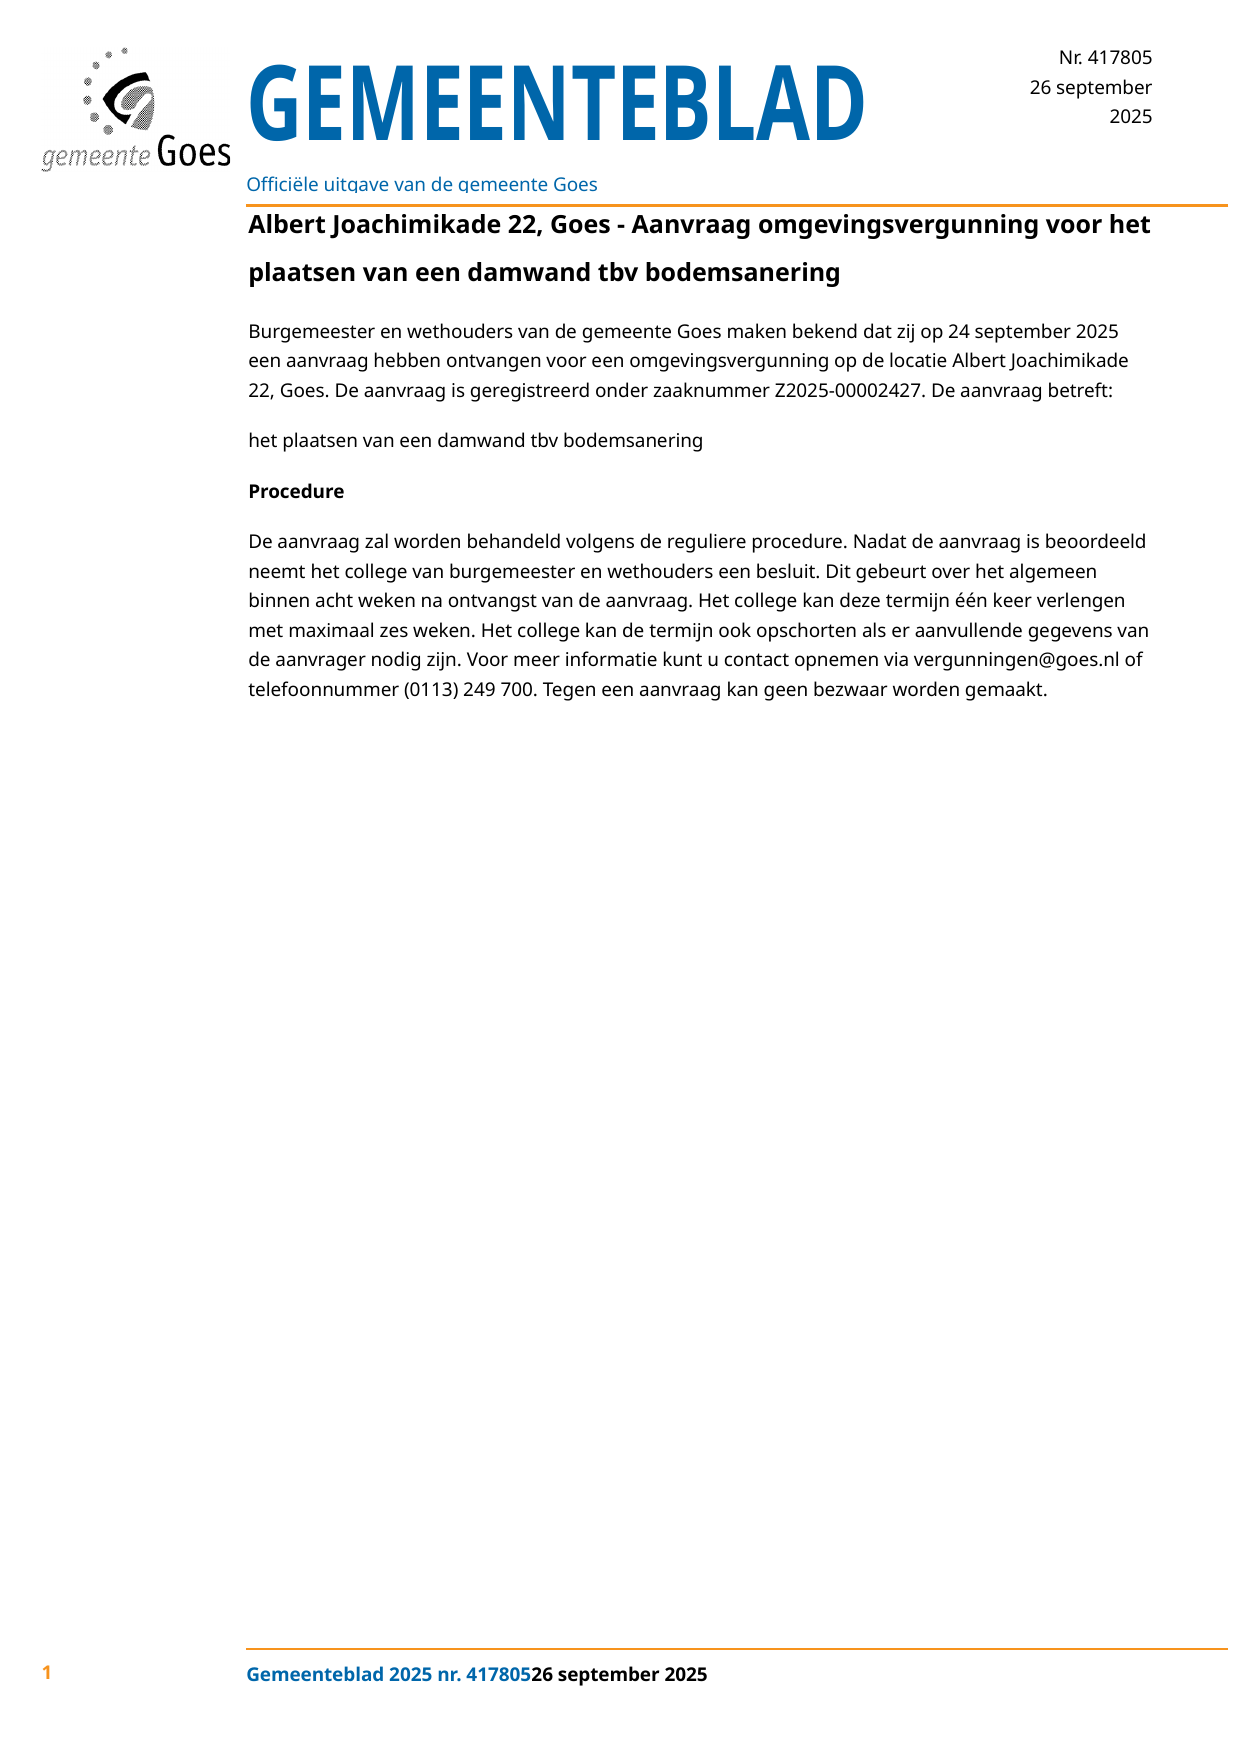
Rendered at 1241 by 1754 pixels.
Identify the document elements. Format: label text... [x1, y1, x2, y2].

text Procedure [248, 478, 1152, 504]
picture [41, 47, 231, 172]
text Burgemeester en wethouders van de gemeente Goes maken bekend dat zij op 24 september 2025 een aanvraag hebben ontvangen voor een omgevingsvergunning op de locatie Albert Joachimikade 22, Goes. De aanvraag is geregistreerd onder zaaknummer Z2025-00002427. De aanvraag betreft: [248, 318, 1152, 403]
text Albert Joachimikade 22, Goes - Aanvraag omgevingsvergunning voor het plaatsen van een damwand tbv bodemsanering [248, 207, 1152, 288]
text het plaatsen van een damwand tbv bodemsanering [248, 427, 1152, 453]
text De aanvraag zal worden behandeld volgens de reguliere procedure. Nadat de aanvraag is beoordeeld neemt het college van burgemeester en wethouders een besluit. Dit gebeurt over het algemeen binnen acht weken na ontvangst van de aanvraag. Het college kan deze termijn één keer verlengen met maximaal zes weken. Het college kan de termijn ook opschorten als er aanvullende gegevens van de aanvrager nodig zijn. Voor meer informatie kunt u contact opnemen via vergunningen@goes.nl of telefoonnummer (0113) 249 700. Tegen een aanvraag kan geen bezwaar worden gemaakt. [248, 528, 1152, 702]
